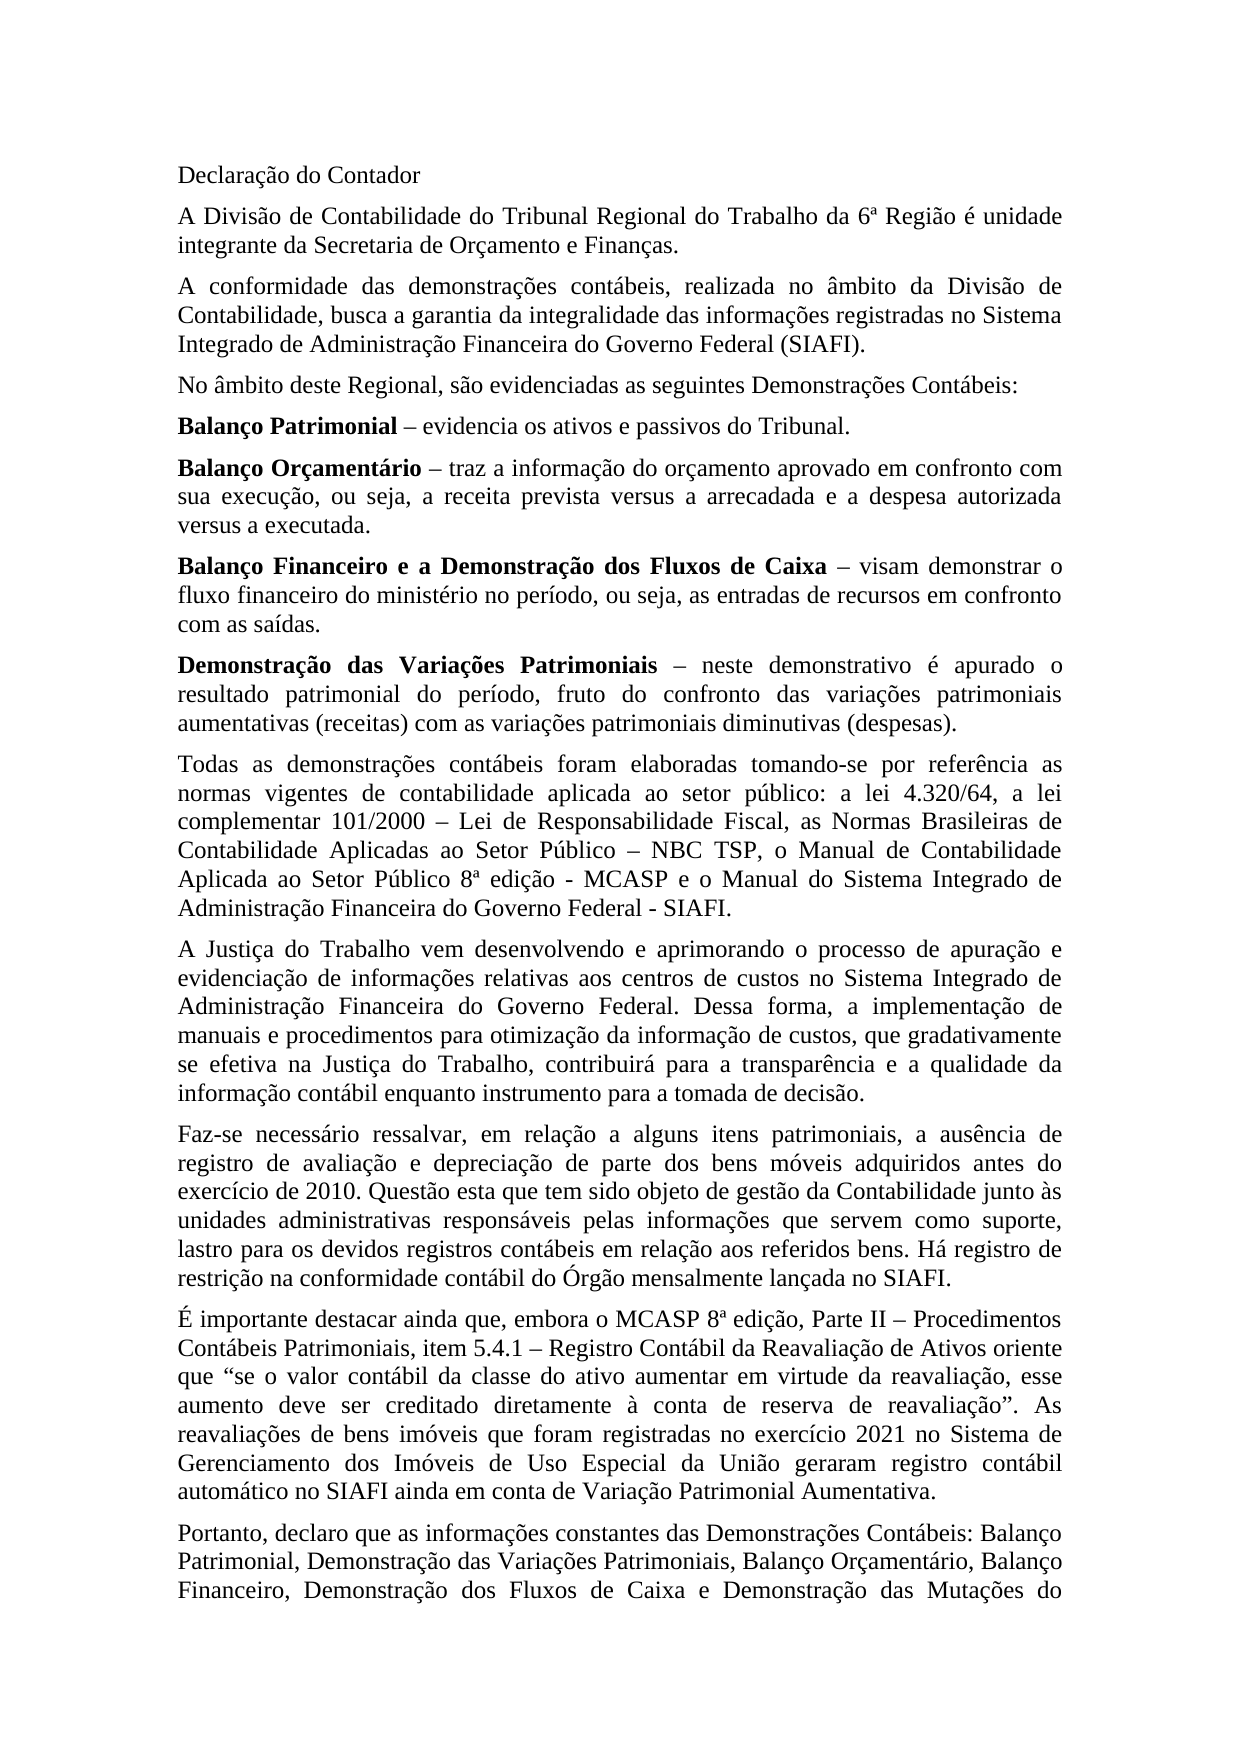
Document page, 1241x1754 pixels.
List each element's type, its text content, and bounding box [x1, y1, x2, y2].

text A conformidade das demonstrações contábeis, realizada no âmbito da Divisão de Contabilidade, busca a garantia da integralidade das informações registradas no Sistema Integrado de Administração Financeira do Governo Federal (SIAFI). [177, 271, 1063, 358]
text Declaração do Contador [177, 160, 1063, 189]
text No âmbito deste Regional, são evidenciadas as seguintes Demonstrações Contábeis: [177, 370, 1063, 399]
text Faz-se necessário ressalvar, em relação a alguns itens patrimoniais, a ausência de registro de avaliação e depreciação de parte dos bens móveis adquiridos antes do exercício de 2010. Questão esta que tem sido objeto de gestão da Contabilidade junto às unidades administrativas responsáveis pelas informações que servem como suporte, lastro para os devidos registros contábeis em relação aos referidos bens. Há registro de restrição na conformidade contábil do Órgão mensalmente lançada no SIAFI. [177, 1119, 1063, 1291]
text Demonstração das Variações Patrimoniais – neste demonstrativo é apurado o resultado patrimonial do período, fruto do confronto das variações patrimoniais aumentativas (receitas) com as variações patrimoniais diminutivas (despesas). [177, 650, 1063, 736]
text É importante destacar ainda que, embora o MCASP 8ª edição, Parte II – Procedimentos Contábeis Patrimoniais, item 5.4.1 – Registro Contábil da Reavaliação de Ativos oriente que “se o valor contábil da classe do ativo aumentar em virtude da reavaliação, esse aumento deve ser creditado diretamente à conta de reserva de reavaliação”. As reavaliações de bens imóveis que foram registradas no exercício 2021 no Sistema de Gerenciamento dos Imóveis de Uso Especial da União geraram registro contábil automático no SIAFI ainda em conta de Variação Patrimonial Aumentativa. [177, 1304, 1063, 1505]
text A Justiça do Trabalho vem desenvolvendo e aprimorando o processo de apuração e evidenciação de informações relativas aos centros de custos no Sistema Integrado de Administração Financeira do Governo Federal. Dessa forma, a implementação de manuais e procedimentos para otimização da informação de custos, que gradativamente se efetiva na Justiça do Trabalho, contribuirá para a transparência e a qualidade da informação contábil enquanto instrumento para a tomada de decisão. [177, 934, 1063, 1106]
text Balanço Financeiro e a Demonstração dos Fluxos de Caixa – visam demonstrar o fluxo financeiro do ministério no período, ou seja, as entradas de recursos em confronto com as saídas. [177, 551, 1063, 638]
text Portanto, declaro que as informações constantes das Demonstrações Contábeis: Balanço Patrimonial, Demonstração das Variações Patrimoniais, Balanço Orçamentário, Balanço Financeiro, Demonstração dos Fluxos de Caixa e Demonstração das Mutações do [177, 1518, 1063, 1604]
text Balanço Patrimonial – evidencia os ativos e passivos do Tribunal. [177, 411, 1063, 440]
text Balanço Orçamentário – traz a informação do orçamento aprovado em confronto com sua execução, ou seja, a receita prevista versus a arrecadada e a despesa autorizada versus a executada. [177, 453, 1063, 539]
text Todas as demonstrações contábeis foram elaboradas tomando-se por referência as normas vigentes de contabilidade aplicada ao setor público: a lei 4.320/64, a lei complementar 101/2000 – Lei de Responsabilidade Fiscal, as Normas Brasileiras de Contabilidade Aplicadas ao Setor Público – NBC TSP, o Manual de Contabilidade Aplicada ao Setor Público 8ª edição - MCASP e o Manual do Sistema Integrado de Administração Financeira do Governo Federal - SIAFI. [177, 749, 1063, 921]
text A Divisão de Contabilidade do Tribunal Regional do Trabalho da 6ª Região é unidade integrante da Secretaria de Orçamento e Finanças. [177, 201, 1063, 259]
